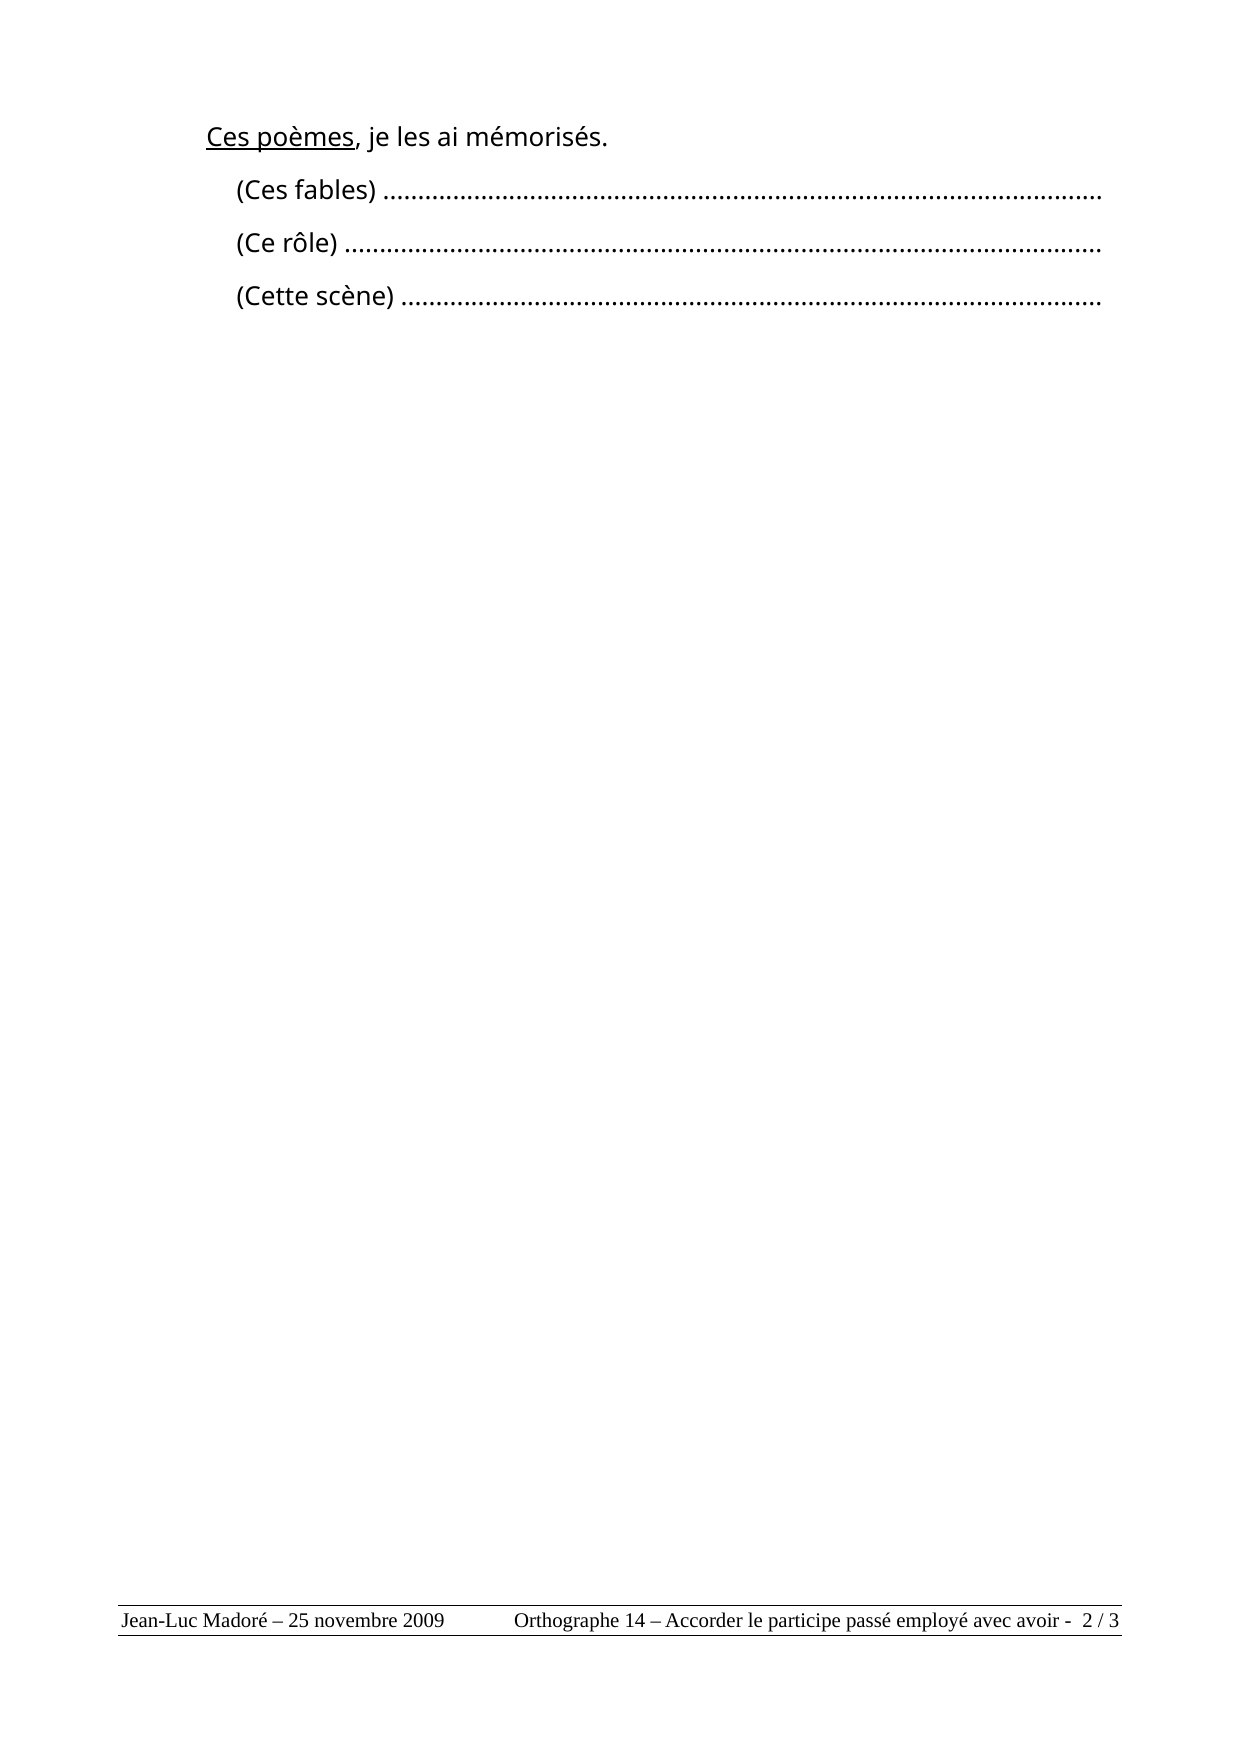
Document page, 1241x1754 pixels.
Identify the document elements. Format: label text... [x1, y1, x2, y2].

text (Ce rôle) [236, 224, 1122, 260]
text Ces poèmes, je les ai mémorisés. [206, 118, 1122, 154]
text (Ces fables) [236, 171, 1122, 207]
text (Cette scène) [236, 278, 1122, 313]
